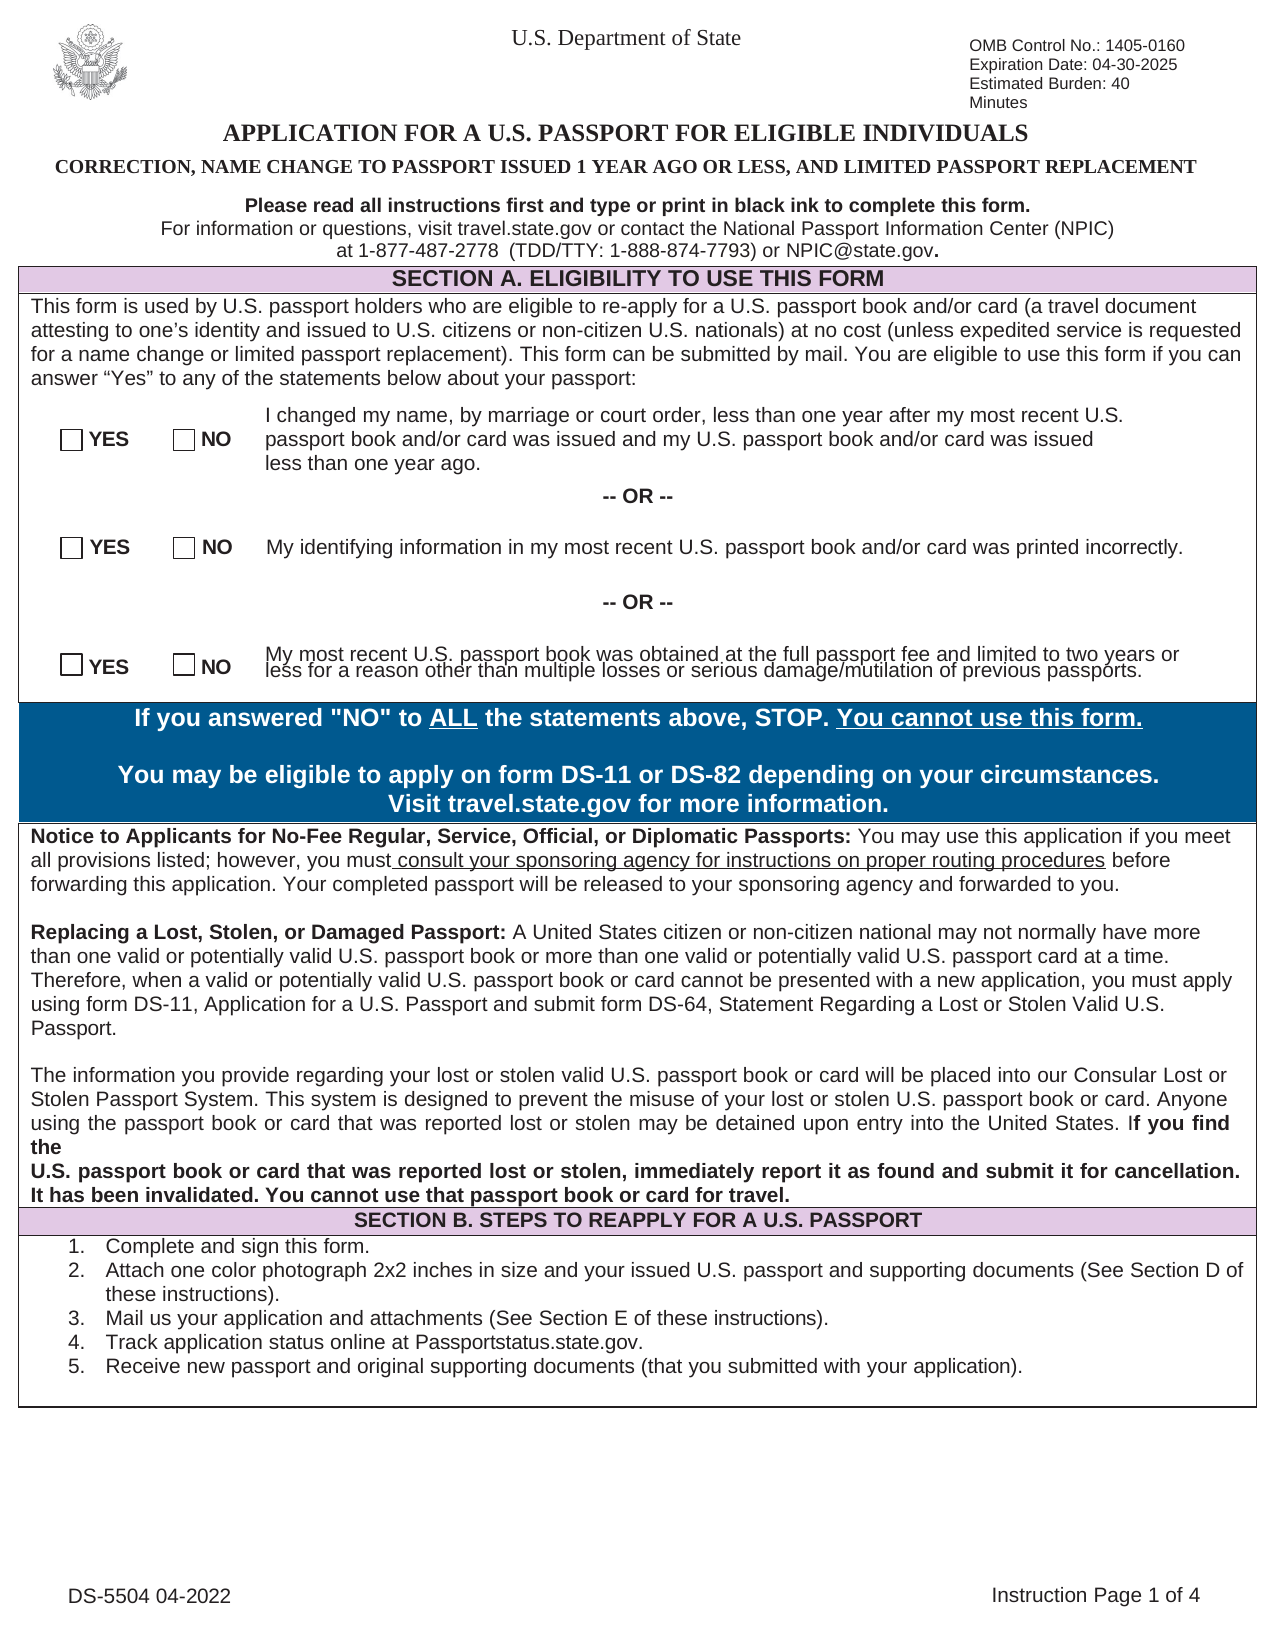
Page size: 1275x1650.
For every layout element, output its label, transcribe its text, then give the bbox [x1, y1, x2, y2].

table_cell SECTION B. STEPS TO REAPPLY FOR A U.S. PASSPORT [19, 1208, 1256, 1235]
text Please read all instructions first and type or print in black ink to complete this form. [30, 194, 1245, 217]
subtitle U.S. Department of State [6, 23, 741, 50]
table_cell Notice to Applicants for No-Fee Regular, Service, Official, or Diplomatic Passports: You may use this application if you meet all provisions listed; however, you must consult your sponsoring agency for instructions on proper routing procedures before forwarding this application. Your completed passport will be released to your sponsoring agency and forwarded to you. Replacing a Lost, Stolen, or Damaged Passport: A United States citizen or non-citizen national may not normally have more than one valid or potentially valid U.S. passport book or more than one valid or potentially valid U.S. passport card at a time. Therefore, when a valid or potentially valid U.S. passport book or card cannot be presented with a new application, you must apply using form DS-11, Application for a U.S. Passport and submit form DS-64, Statement Regarding a Lost or Stolen Valid U.S. Passport. The information you provide regarding your lost or stolen valid U.S. passport book or card will be placed into our Consular Lost or Stolen Passport System. This system is designed to prevent the misuse of your lost or stolen U.S. passport book or card. Anyone using the passport book or card that was reported lost or stolen may be detained upon entry into the United States. If you find the U.S. passport book or card that was reported lost or stolen, immediately report it as found and submit it for cancellation. It has been invalidated. You cannot use that passport book or card for travel. [19, 824, 1256, 1207]
table_cell This form is used by U.S. passport holders who are eligible to re-apply for a U.S. passport book and/or card (a travel document attesting to one’s identity and issued to U.S. citizens or non-citizen U.S. nationals) at no cost (unless expedited service is requested for a name change or limited passport replacement). This form can be submitted by mail. You are eligible to use this form if you can answer “Yes” to any of the statements below about your passport: I changed my name, by marriage or court order, less than one year after my most recent U.S. YES NO passport book and/or card was issued and my U.S. passport book and/or card was issued less than one year ago. -- OR -- YES NO My identifying information in my most recent U.S. passport book and/or card was printed incorrectly. -- OR -- YES NO My most recent U.S. passport book was obtained at the full passport fee and limited to two years or less for a reason other than multiple losses or serious damage/mutilation of previous passports. [19, 294, 1256, 702]
table_header SECTION A. ELIGIBILITY TO USE THIS FORM [19, 267, 1256, 292]
table_cell If you answered "NO" to ALL the statements above, STOP. You cannot use this form. You may be eligible to apply on form DS-11 or DS-82 depending on your circumstances. Visit travel.state.gov for more information. [19, 703, 1256, 822]
subtitle APPLICATION FOR A U.S. PASSPORT FOR ELIGIBLE INDIVIDUALS [6, 118, 1245, 146]
table_cell Complete and sign this form. Attach one color photograph 2x2 inches in size and your issued U.S. passport and supporting documents (See Section D of these instructions). Mail us your application and attachments (See Section E of these instructions). Track application status online at Passportstatus.state.gov. Receive new passport and original supporting documents (that you submitted with your application). [19, 1236, 1256, 1406]
text OMB Control No.: 1405-0160 Expiration Date: 04-30-2025 Estimated Burden: 40 Minutes [969, 36, 1192, 112]
picture [52, 24, 128, 100]
text For information or questions, visit travel.state.gov or contact the National Passport Information Center (NPIC) at 1-877-487-2778 (TDD/TTY: 1-888-874-7793) or NPIC@state.gov. [149, 217, 1125, 262]
subtitle CORRECTION, NAME CHANGE TO PASSPORT ISSUED 1 YEAR AGO OR LESS, AND LIMITED PASSPORT REPLACEMENT [6, 154, 1245, 177]
